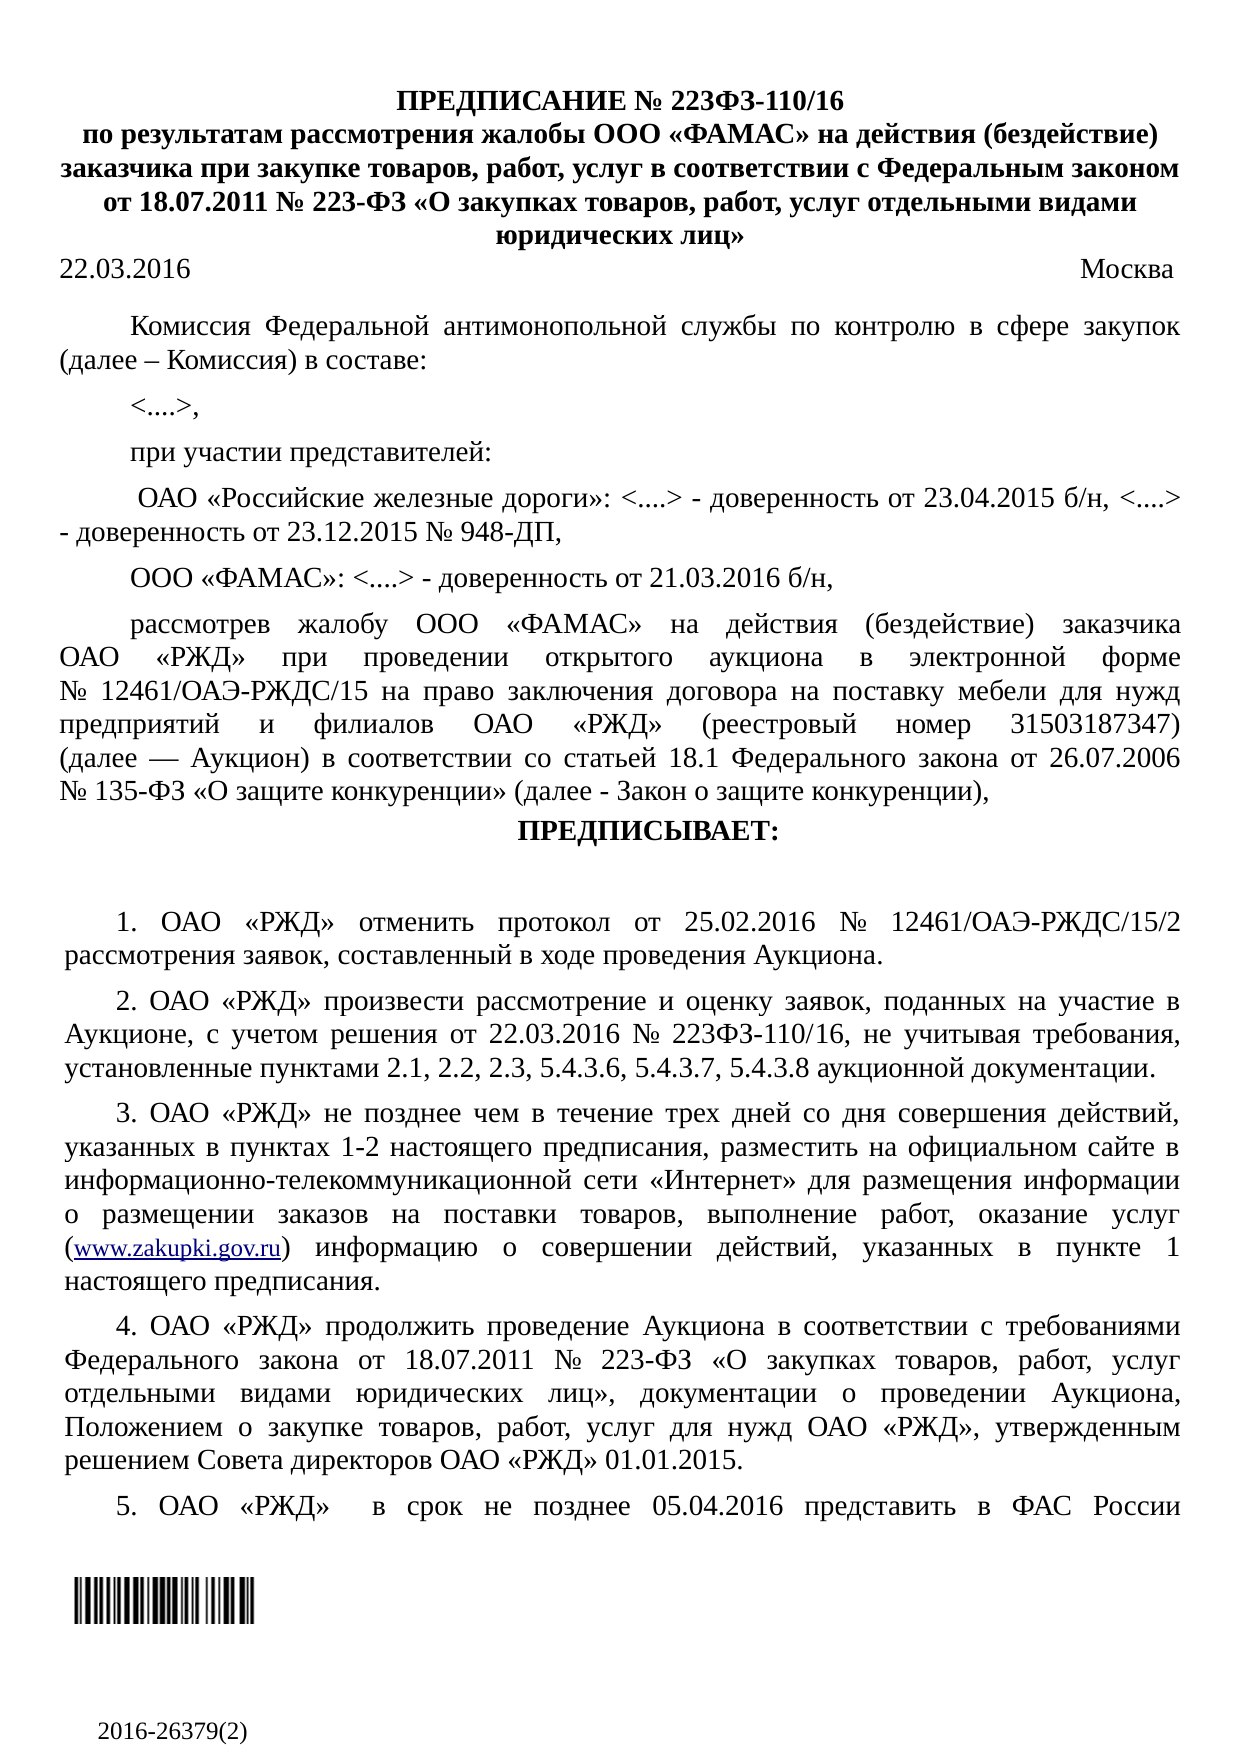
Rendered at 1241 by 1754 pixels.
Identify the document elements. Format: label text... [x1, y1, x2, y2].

text 5. ОАО «РЖД» в срок не позднее 05.04.2016 представить в ФАС России [64, 1488, 1181, 1521]
text рассмотрев жалобу ООО «ФАМАС» на действия (бездействие) заказчика ОАО «РЖД» при проведении открытого аукциона в электронной форме № 12461/ОАЭ-РЖДС/15 на право заключения договора на поставку мебели для нужд предприятий и филиалов ОАО «РЖД» (реестровый номер 31503187347) (далее — Аукцион) в соответствии со статьей 18.1 Федерального закона от 26.07.2006 № 135-ФЗ «О защите конкуренции» (далее - Закон о защите конкуренции), [59, 606, 1181, 807]
text 4. ОАО «РЖД» продолжить проведение Аукциона в соответствии с требованиями Федерального закона от 18.07.2011 № 223-ФЗ «О закупках товаров, работ, услуг отдельными видами юридических лиц», документации о проведении Аукциона, Положением о закупке товаров, работ, услуг для нужд ОАО «РЖД», утвержденным решением Совета директоров ОАО «РЖД» 01.01.2015. [64, 1308, 1181, 1476]
text <....>, [59, 388, 1181, 422]
text по результатам рассмотрения жалобы ООО «ФАМАС» на действия (бездействие) заказчика при закупке товаров, работ, услуг в соответствии с Федеральным законом от 18.07.2011 № 223-ФЗ «О закупках товаров, работ, услуг отдельными видами юридических лиц» [59, 117, 1181, 251]
text ПРЕДПИСЫВАЕТ: [64, 813, 1181, 846]
text при участии представителей: [59, 434, 1181, 468]
text 22.03.2016 Москва [59, 251, 1181, 284]
text ОАО «Российские железные дороги»: <....> - доверенность от 23.04.2015 б/н, <....> - доверенность от 23.12.2015 № 948-ДП, [59, 480, 1181, 547]
text ПРЕДПИСАНИЕ № 223ФЗ-110/16 [59, 83, 1181, 117]
text ООО «ФАМАС»: <....> - доверенность от 21.03.2016 б/н, [59, 560, 1181, 593]
text 2. ОАО «РЖД» произвести рассмотрение и оценку заявок, поданных на участие в Аукционе, с учетом решения от 22.03.2016 № 223ФЗ-110/16, не учитывая требования, установленные пунктами 2.1, 2.2, 2.3, 5.4.3.6, 5.4.3.7, 5.4.3.8 аукционной документации. [64, 983, 1181, 1083]
text Комиссия Федеральной антимонопольной службы по контролю в сфере закупок (далее – Комиссия) в составе: [59, 308, 1181, 376]
text 1. ОАО «РЖД» отменить протокол от 25.02.2016 № 12461/ОАЭ-РЖДС/15/2 рассмотрения заявок, составленный в ходе проведения Аукциона. [64, 904, 1181, 971]
picture [59, 1577, 272, 1624]
text 3. ОАО «РЖД» не позднее чем в течение трех дней со дня совершения действий, указанных в пунктах 1-2 настоящего предписания, разместить на официальном сайте в информационно-телекоммуникационной сети «Интернет» для размещения информации о размещении заказов на поставки товаров, выполнение работ, оказание услуг (www.zakupki.gov.ru) информацию о совершении действий, указанных в пункте 1 настоящего предписания. [64, 1095, 1181, 1296]
